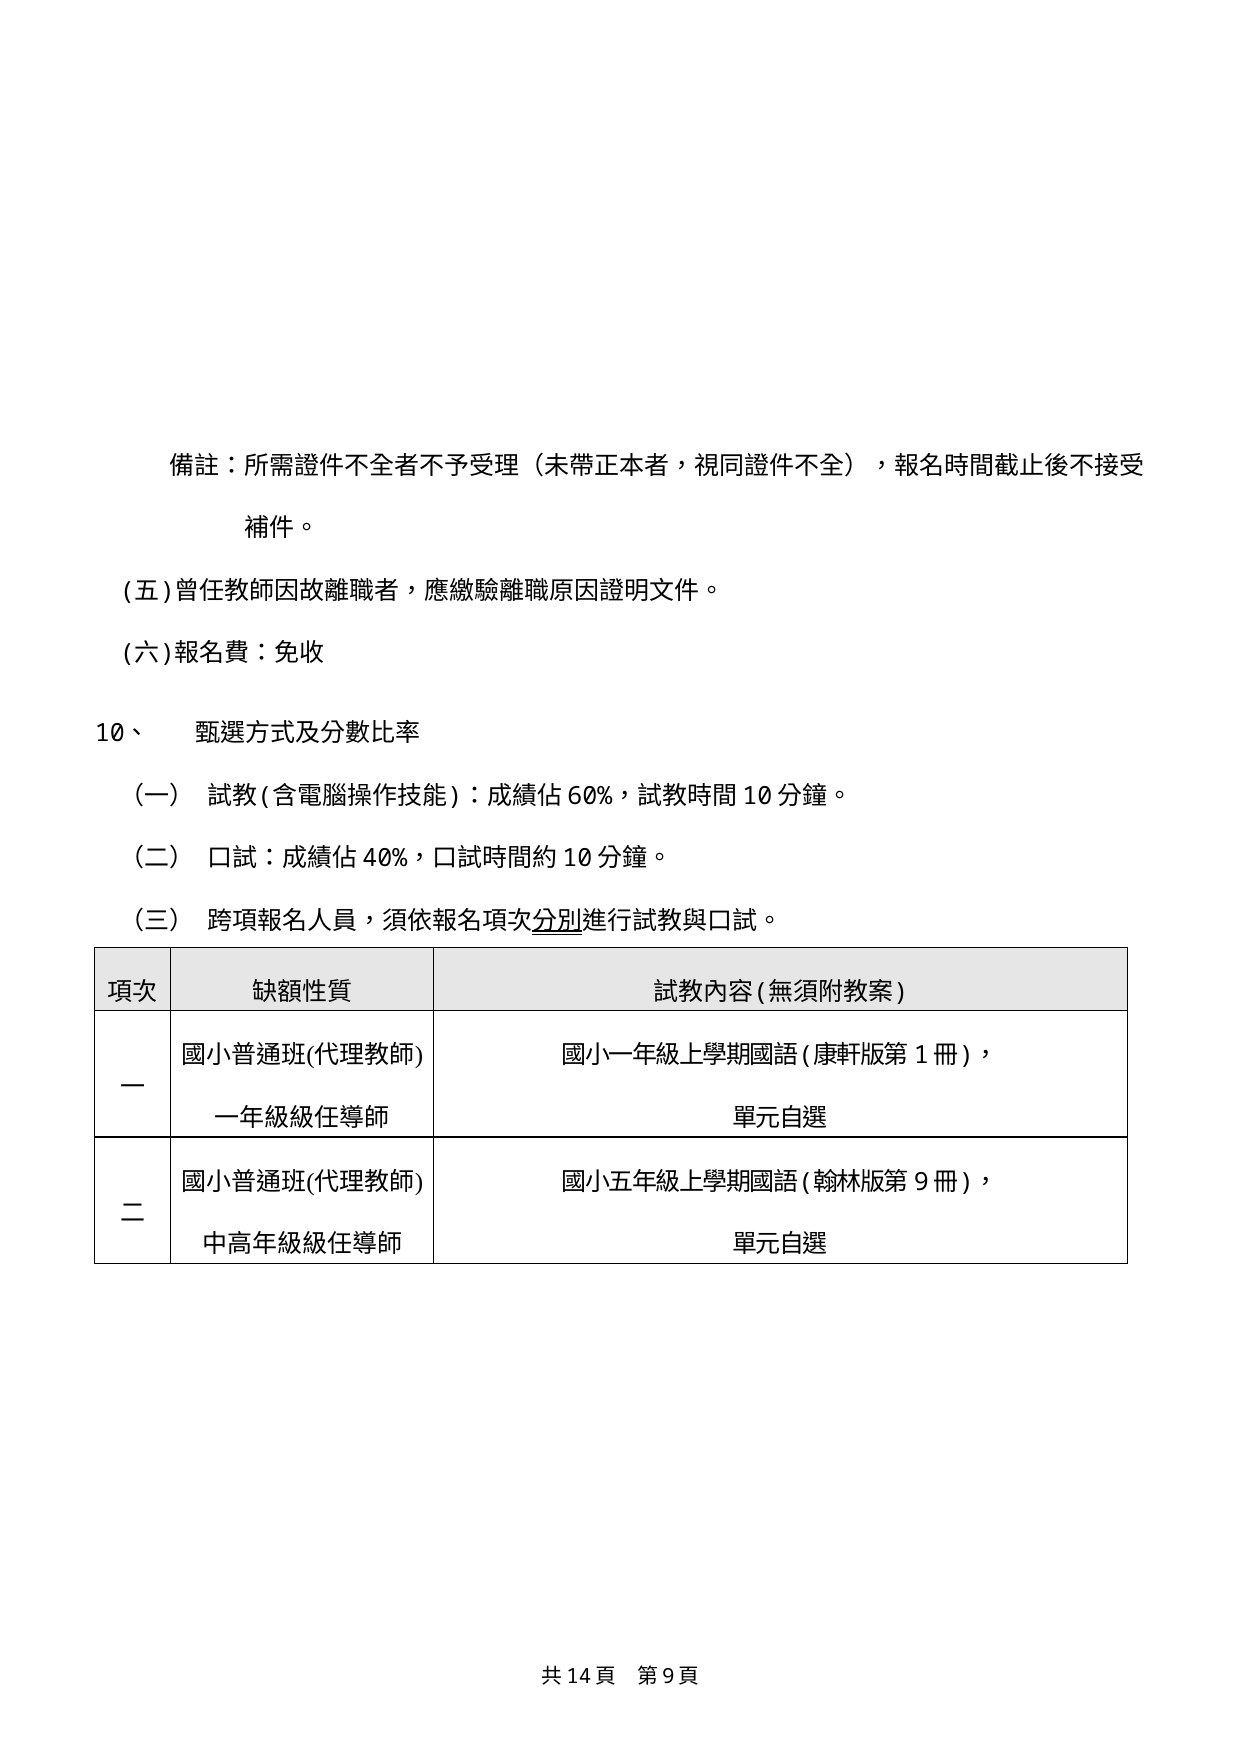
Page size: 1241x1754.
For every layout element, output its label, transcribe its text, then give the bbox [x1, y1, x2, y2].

table_header 試教內容(無須附教案) [434, 948, 1127, 1010]
text 備註：所需證件不全者不予受理（未帶正本者，視同證件不全），報名時間截止後不接受補件。 [169, 422, 1146, 547]
text (五)曾任教師因故離職者，應繳驗離職原因證明文件。 [119, 547, 1146, 609]
table_cell 國小普通班(代理教師) 中高年級級任導師 [171, 1138, 433, 1262]
table_cell 一 [95, 1011, 170, 1136]
table_cell 國小一年級上學期國語(康軒版第1冊)， 單元自選 [434, 1011, 1127, 1136]
table_header 缺額性質 [171, 948, 433, 1010]
table_cell 國小五年級上學期國語(翰林版第9冊)， 單元自選 [434, 1138, 1127, 1262]
text （三） 跨項報名人員，須依報名項次分別進行試教與口試。 [119, 877, 1146, 939]
table_header 項次 [95, 948, 170, 1010]
text (六)報名費：免收 [119, 609, 1146, 672]
text （一） 試教(含電腦操作技能)：成績佔60%，試教時間10分鐘。 [119, 752, 1146, 814]
list 甄選方式及分數比率 [94, 689, 1146, 752]
table_cell 國小普通班(代理教師) 一年級級任導師 [171, 1011, 433, 1136]
text （二） 口試：成績佔40%，口試時間約10分鐘。 [119, 814, 1146, 877]
table_cell 二 [95, 1138, 170, 1262]
